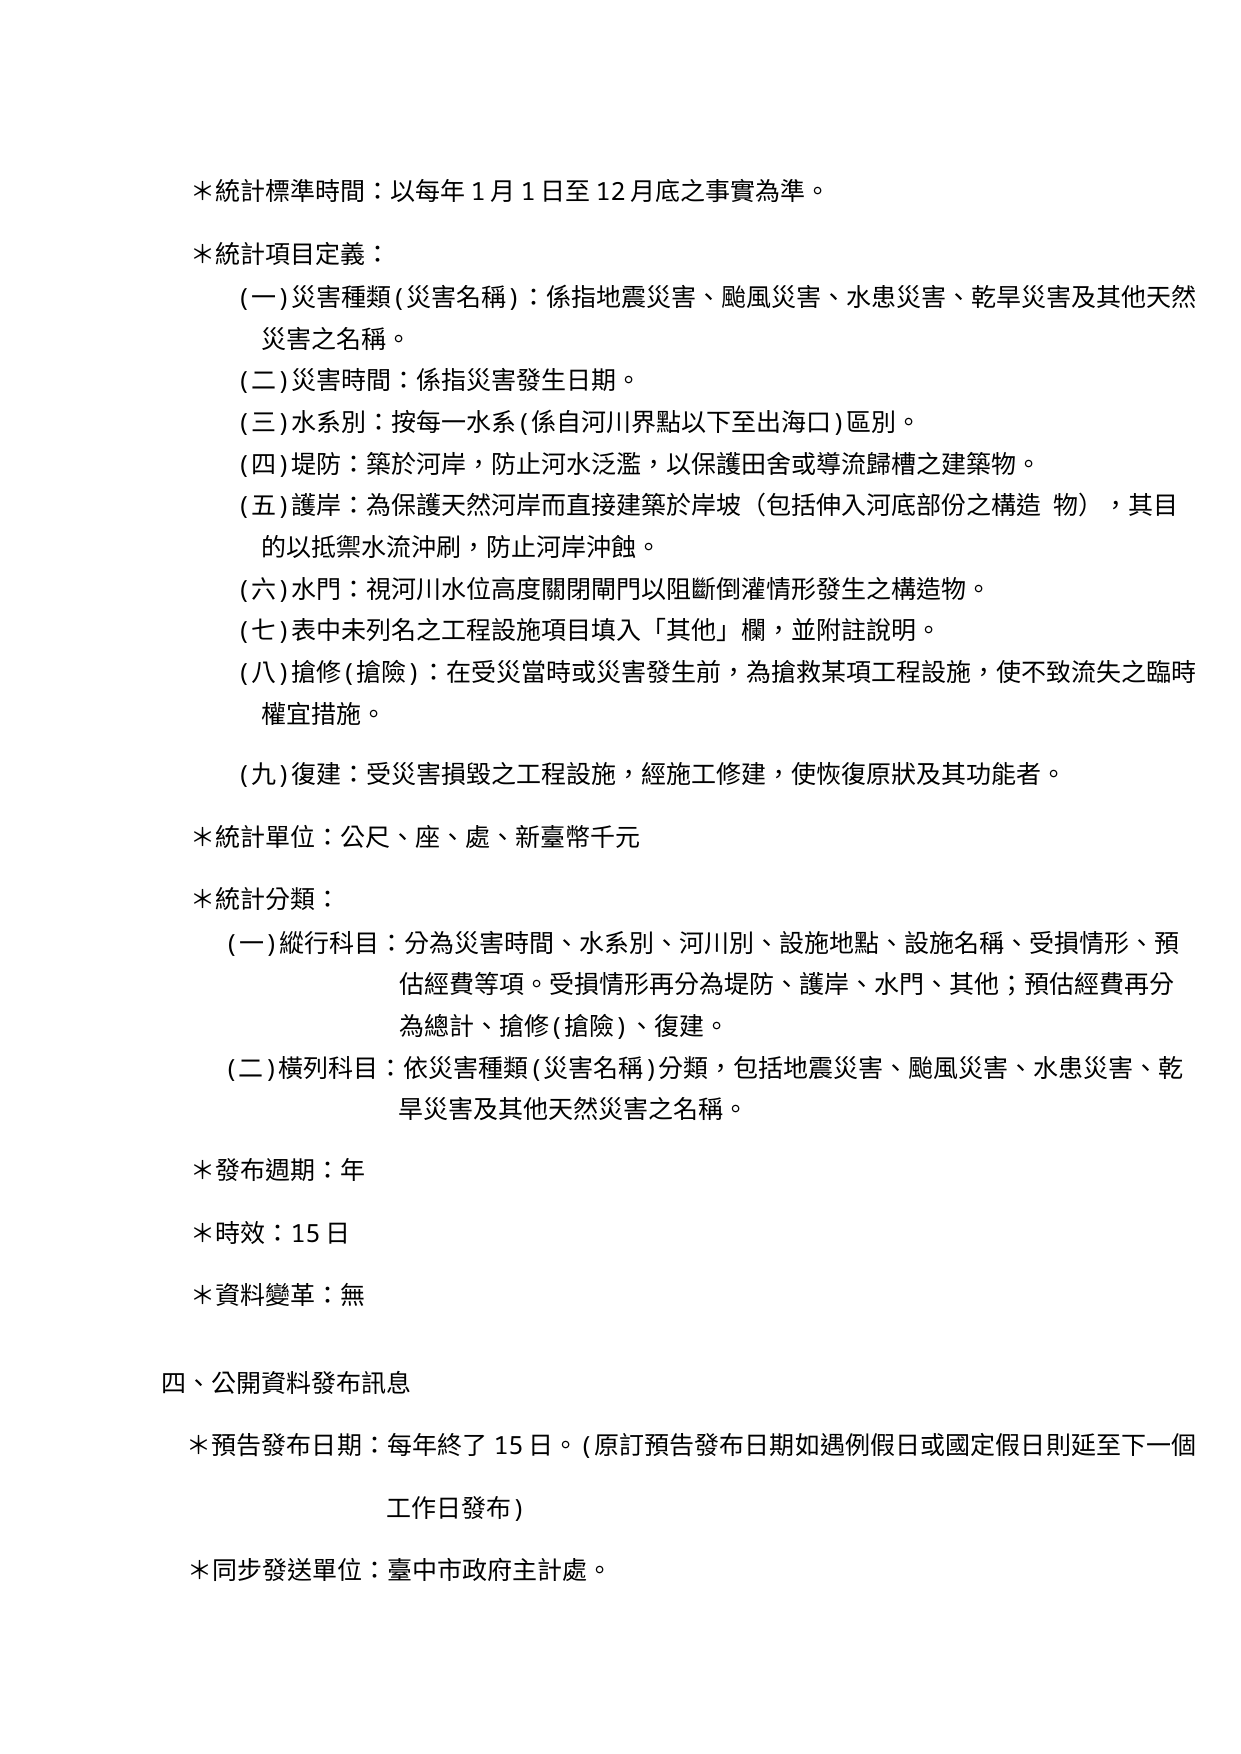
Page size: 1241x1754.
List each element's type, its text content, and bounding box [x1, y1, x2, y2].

table_header ＊統計標準時間：以每年1月1日至12月底之事實為準。 ＊統計項目定義： (一)災害種類(災害名稱)：係指地震災害、颱風災害、水患災害、乾旱災害及其他天然災害之名稱。 (二)災害時間：係指災害發生日期。 (三)水系別：按每一水系(係自河川界點以下至出海口)區別。 (四)堤防：築於河岸，防止河水泛濫，以保護田舍或導流歸槽之建築物。 (五)護岸：為保護天然河岸而直接建築於岸坡（包括伸入河底部份之構造 物），其目的以抵禦水流沖刷，防止河岸沖蝕。 (六)水門：視河川水位高度關閉閘門以阻斷倒灌情形發生之構造物。 (七)表中未列名之工程設施項目填入「其他」欄，並附註說明。 (八)搶修(搶險)：在受災當時或災害發生前，為搶救某項工程設施，使不致流失之臨時權宜措施。 (九)復建：受災害損毀之工程設施，經施工修建，使恢復原狀及其功能者。 ＊統計單位：公尺、座、處、新臺幣千元 ＊統計分類： (一)縱行科目：分為災害時間、水系別、河川別、設施地點、設施名稱、受損情形、預估經費等項。受損情形再分為堤防、護岸、水門、其他；預估經費再分為總計、搶修(搶險)、復建。 (二)橫列科目：依災害種類(災害名稱)分類，包括地震災害、颱風災害、水患災害、乾旱災害及其他天然災害之名稱。 ＊發布週期：年 ＊時效：15日 ＊資料變革：無 四、公開資料發布訊息 ＊預告發布日期：每年終了15日。(原訂預告發布日期如遇例假日或國定假日則延至下一個工作日發布) ＊同步發送單位：臺中市政府主計處。 [150, 148, 1209, 1590]
